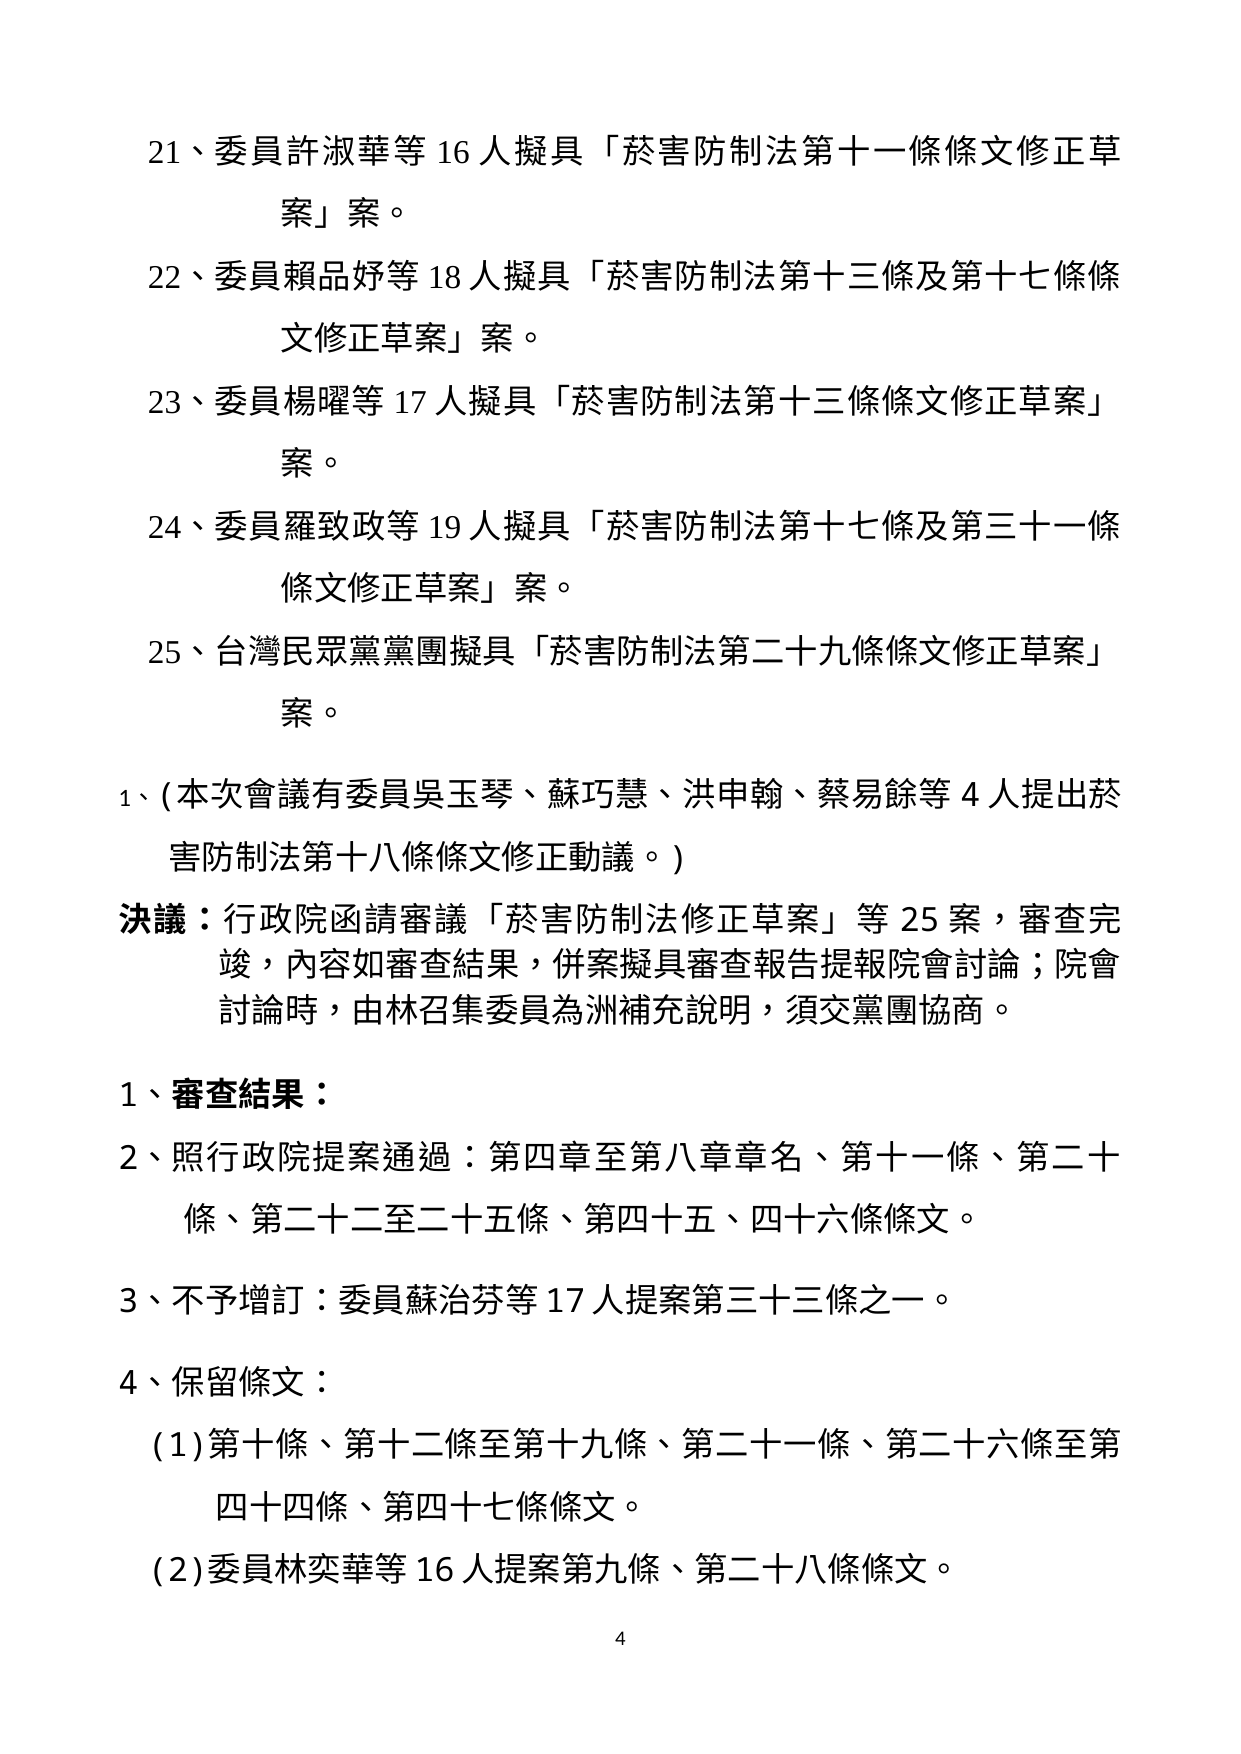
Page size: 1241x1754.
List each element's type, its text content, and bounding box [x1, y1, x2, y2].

subtitle 保留條文： [118, 1338, 1122, 1401]
subtitle 不予增訂：委員蘇治芬等17人提案第三十三條之一。 [118, 1257, 1122, 1319]
list 委員林奕華等16人提案第九條、第二十八條條文。 [148, 1526, 1122, 1588]
subtitle 決議：行政院函請審議「菸害防制法修正草案」等25案，審查完竣，內容如審查結果，併案擬具審查報告提報院會討論；院會討論時，由林召集委員為洲補充說明，須交黨團協商。 [118, 894, 1122, 1032]
subtitle 照行政院提案通過：第四章至第八章章名、第十一條、第二十條、第二十二至二十五條、第四十五、四十六條條文。 [118, 1113, 1122, 1238]
list 台灣民眾黨黨團擬具「菸害防制法第二十九條條文修正草案」案。 [148, 607, 1122, 732]
subtitle 審查結果： [118, 1051, 1122, 1113]
subtitle (本次會議有委員吳玉琴、蘇巧慧、洪申翰、蔡易餘等4人提出菸害防制法第十八條條文修正動議。) [118, 751, 1122, 876]
list 委員許淑華等16人擬具「菸害防制法第十一條條文修正草案」案。 [148, 107, 1122, 232]
list 委員羅致政等19人擬具「菸害防制法第十七條及第三十一條條文修正草案」案。 [148, 482, 1122, 607]
list 委員賴品妤等18人擬具「菸害防制法第十三條及第十七條條文修正草案」案。 [148, 232, 1122, 357]
list 委員楊曜等17人擬具「菸害防制法第十三條條文修正草案」案。 [148, 357, 1122, 482]
list 第十條、第十二條至第十九條、第二十一條、第二十六條至第四十四條、第四十七條條文。 [148, 1401, 1122, 1526]
